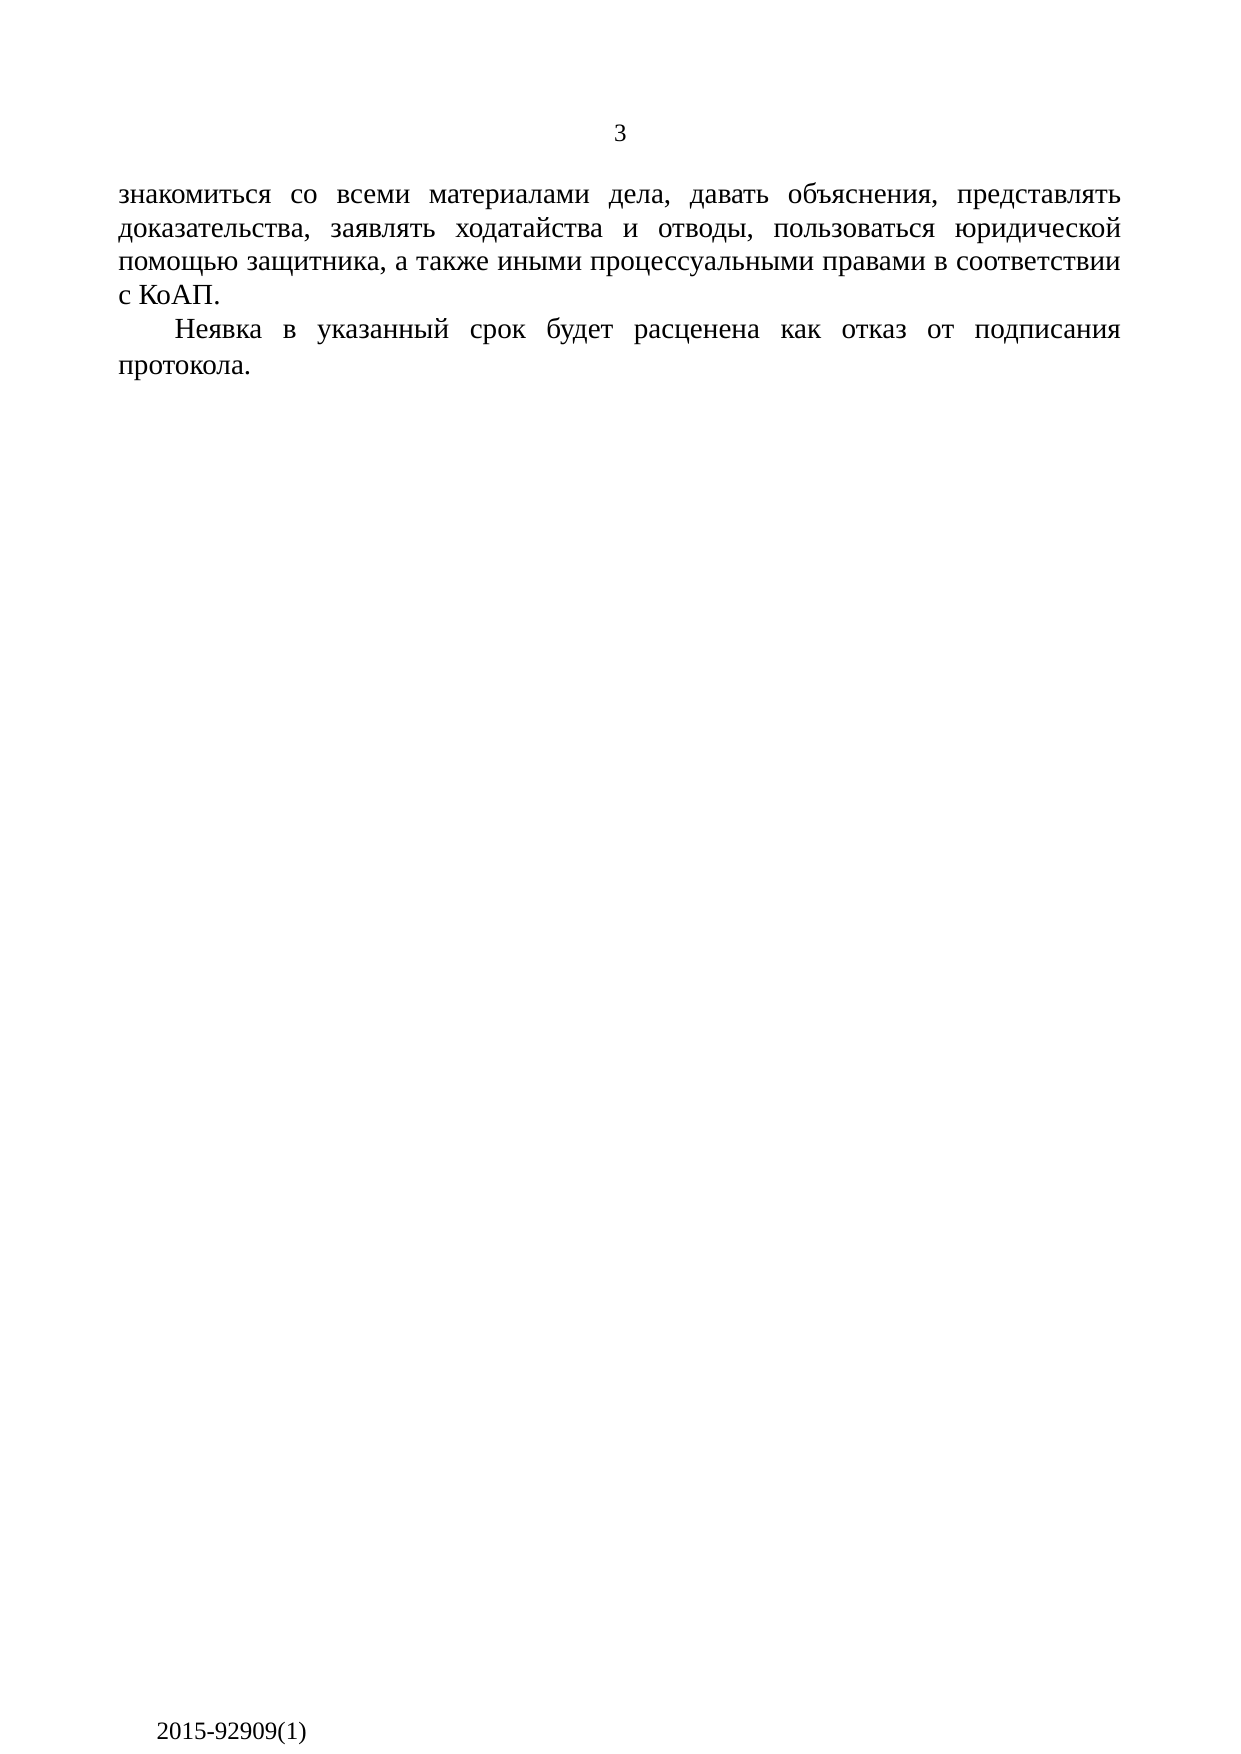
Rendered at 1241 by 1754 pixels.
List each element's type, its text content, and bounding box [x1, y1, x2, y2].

text знакомиться со всеми материалами дела, давать объяснения, представлять доказательства, заявлять ходатайства и отводы, пользоваться юридической помощью защитника, а также иными процессуальными правами в соответствии с КоАП. [118, 176, 1122, 311]
text Неявка в указанный срок будет расценена как отказ от подписания протокола. [118, 311, 1122, 381]
